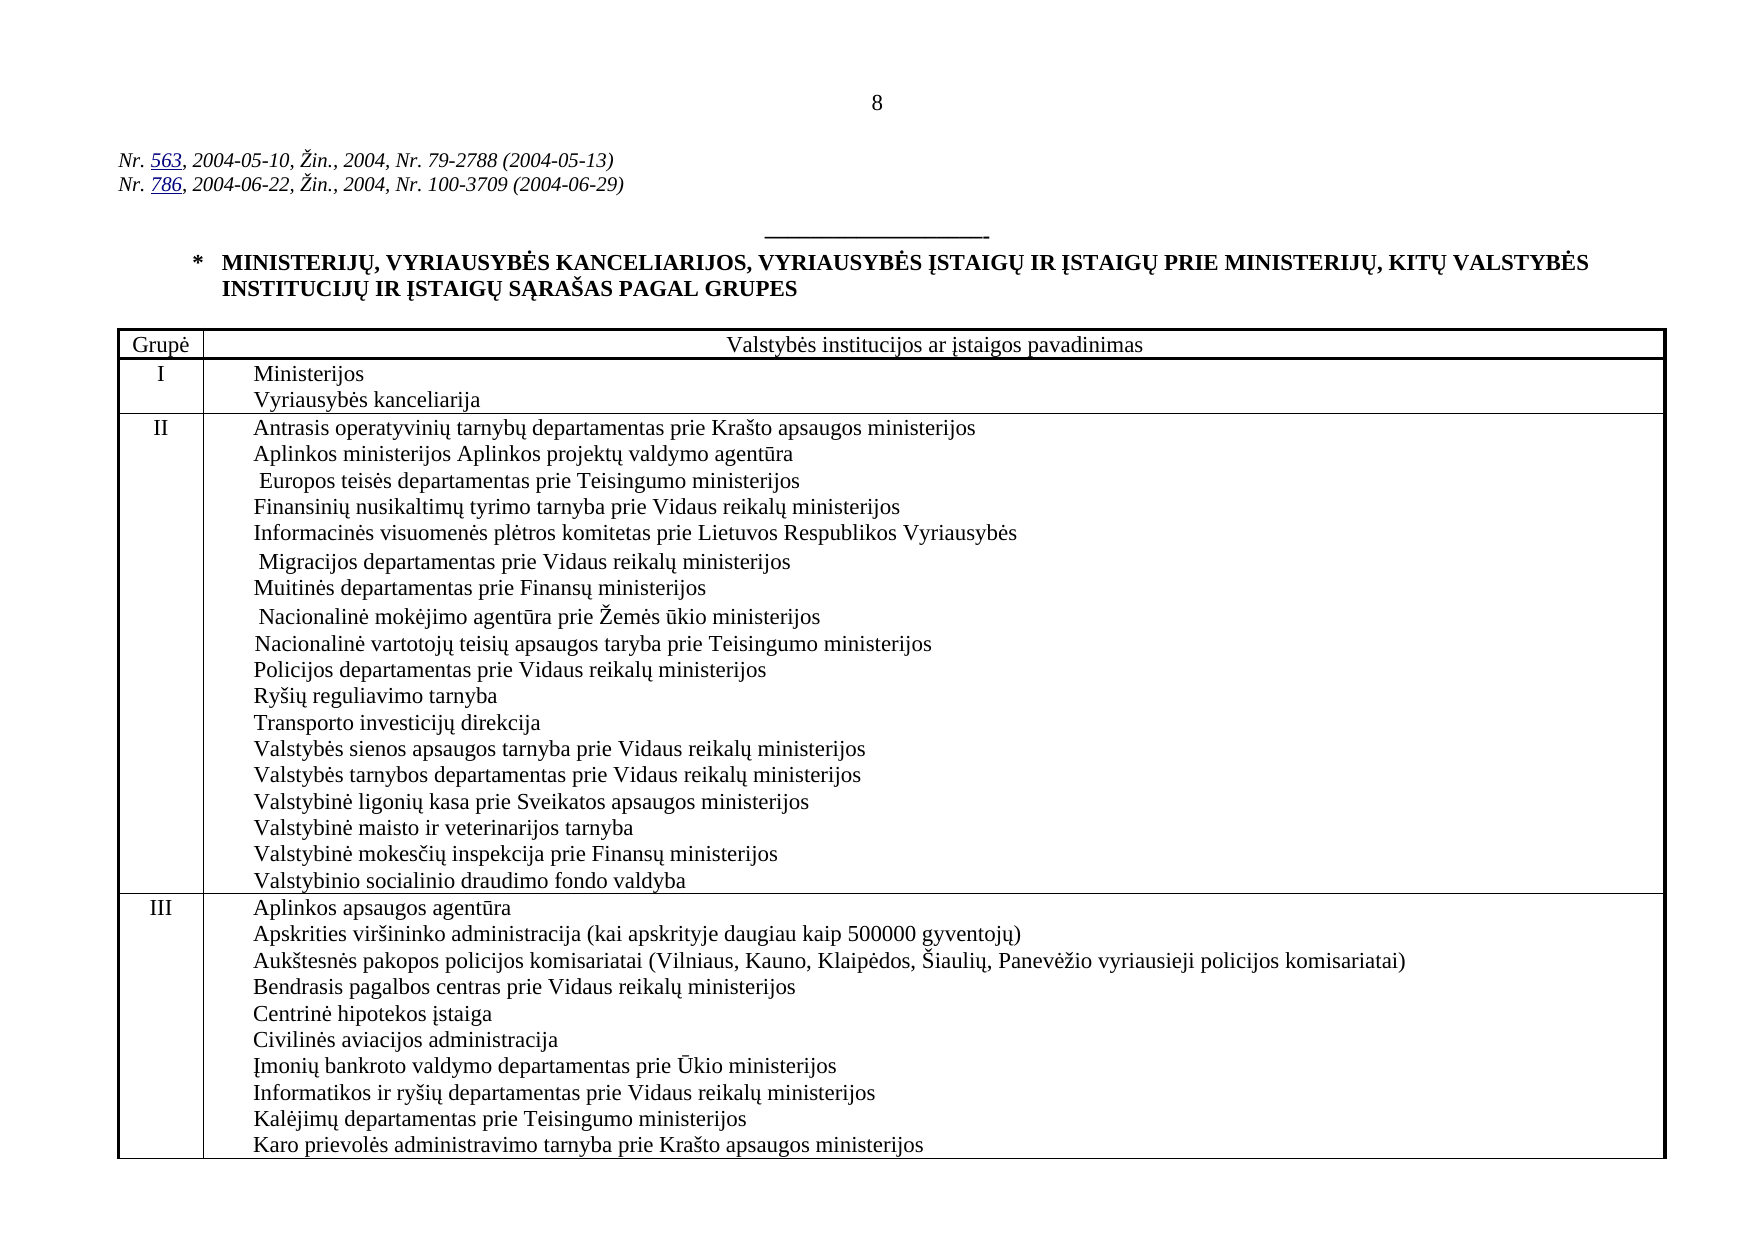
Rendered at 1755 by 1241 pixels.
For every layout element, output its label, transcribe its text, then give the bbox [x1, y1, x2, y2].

table_cell III [120, 894, 203, 1158]
table_header Grupė [120, 331, 203, 357]
table_header Valstybės institucijos ar įstaigos pavadinimas [204, 331, 1663, 357]
text * MINISTERIJŲ, VYRIAUSYBĖS KANCELIARIJOS, VYRIAUSYBĖS ĮSTAIGŲ IR ĮSTAIGŲ PRIE MINISTERIJŲ, KITŲ VALSTYBĖS INSTITUCIJŲ IR ĮSTAIGŲ SĄRAŠAS PAGAL GRUPES [192, 248, 1636, 301]
text –––––––––––––––––––- [118, 222, 1636, 248]
table_cell I [120, 360, 203, 413]
table_cell Ministerijos Vyriausybės kanceliarija [204, 360, 1663, 413]
table_cell Aplinkos apsaugos agentūra Apskrities viršininko administracija (kai apskrityje daugiau kaip 500000 gyventojų) Aukštesnės pakopos policijos komisariatai (Vilniaus, Kauno, Klaipėdos, Šiaulių, Panevėžio vyriausieji policijos komisariatai) Bendrasis pagalbos centras prie Vidaus reikalų ministerijos Centrinė hipotekos įstaiga Civilinės aviacijos administracija Įmonių bankroto valdymo departamentas prie Ūkio ministerijos Informatikos ir ryšių departamentas prie Vidaus reikalų ministerijos Kalėjimų departamentas prie Teisingumo ministerijos Karo prievolės administravimo tarnyba prie Krašto apsaugos ministerijos [204, 894, 1663, 1158]
text Nr. 786, 2004-06-22, Žin., 2004, Nr. 100-3709 (2004-06-29) [118, 172, 1636, 196]
table_cell Antrasis operatyvinių tarnybų departamentas prie Krašto apsaugos ministerijos Aplinkos ministerijos Aplinkos projektų valdymo agentūra Europos teisės departamentas prie Teisingumo ministerijos Finansinių nusikaltimų tyrimo tarnyba prie Vidaus reikalų ministerijos Informacinės visuomenės plėtros komitetas prie Lietuvos Respublikos Vyriausybės Migracijos departamentas prie Vidaus reikalų ministerijos Muitinės departamentas prie Finansų ministerijos Nacionalinė mokėjimo agentūra prie Žemės ūkio ministerijos Nacionalinė vartotojų teisių apsaugos taryba prie Teisingumo ministerijos Policijos departamentas prie Vidaus reikalų ministerijos Ryšių reguliavimo tarnyba Transporto investicijų direkcija Valstybės sienos apsaugos tarnyba prie Vidaus reikalų ministerijos Valstybės tarnybos departamentas prie Vidaus reikalų ministerijos Valstybinė ligonių kasa prie Sveikatos apsaugos ministerijos Valstybinė maisto ir veterinarijos tarnyba Valstybinė mokesčių inspekcija prie Finansų ministerijos Valstybinio socialinio draudimo fondo valdyba [204, 414, 1663, 893]
table_cell II [120, 414, 203, 893]
text Nr. 563, 2004-05-10, Žin., 2004, Nr. 79-2788 (2004-05-13) [118, 148, 1636, 172]
